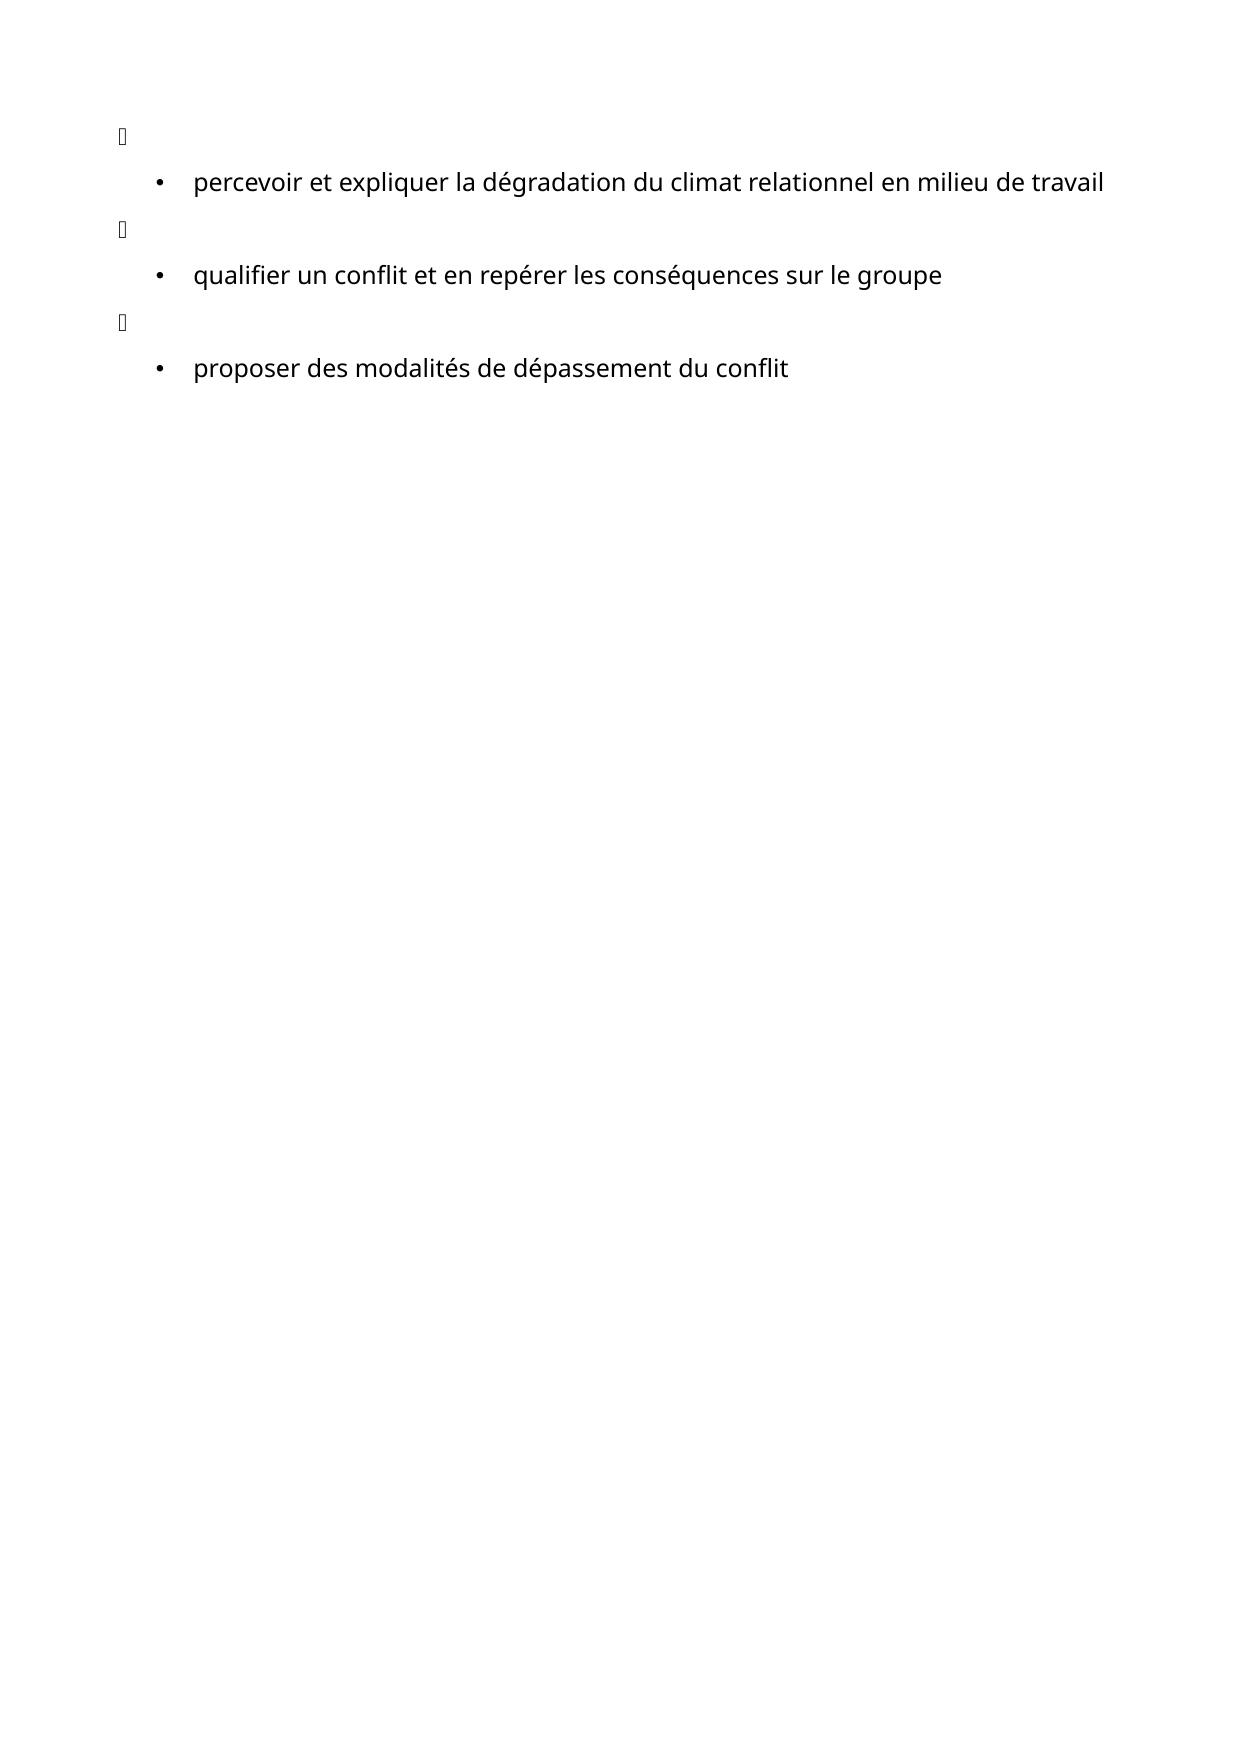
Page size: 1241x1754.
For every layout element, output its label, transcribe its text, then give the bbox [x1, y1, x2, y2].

text  [118, 118, 1122, 152]
text  [118, 211, 1122, 245]
text  [118, 304, 1122, 338]
list percevoir et expliquer la dégradation du climat relationnel en milieu de travail [156, 165, 1122, 199]
list proposer des modalités de dépassement du conflit [156, 351, 1122, 385]
list qualifier un conflit et en repérer les conséquences sur le groupe [156, 258, 1122, 292]
